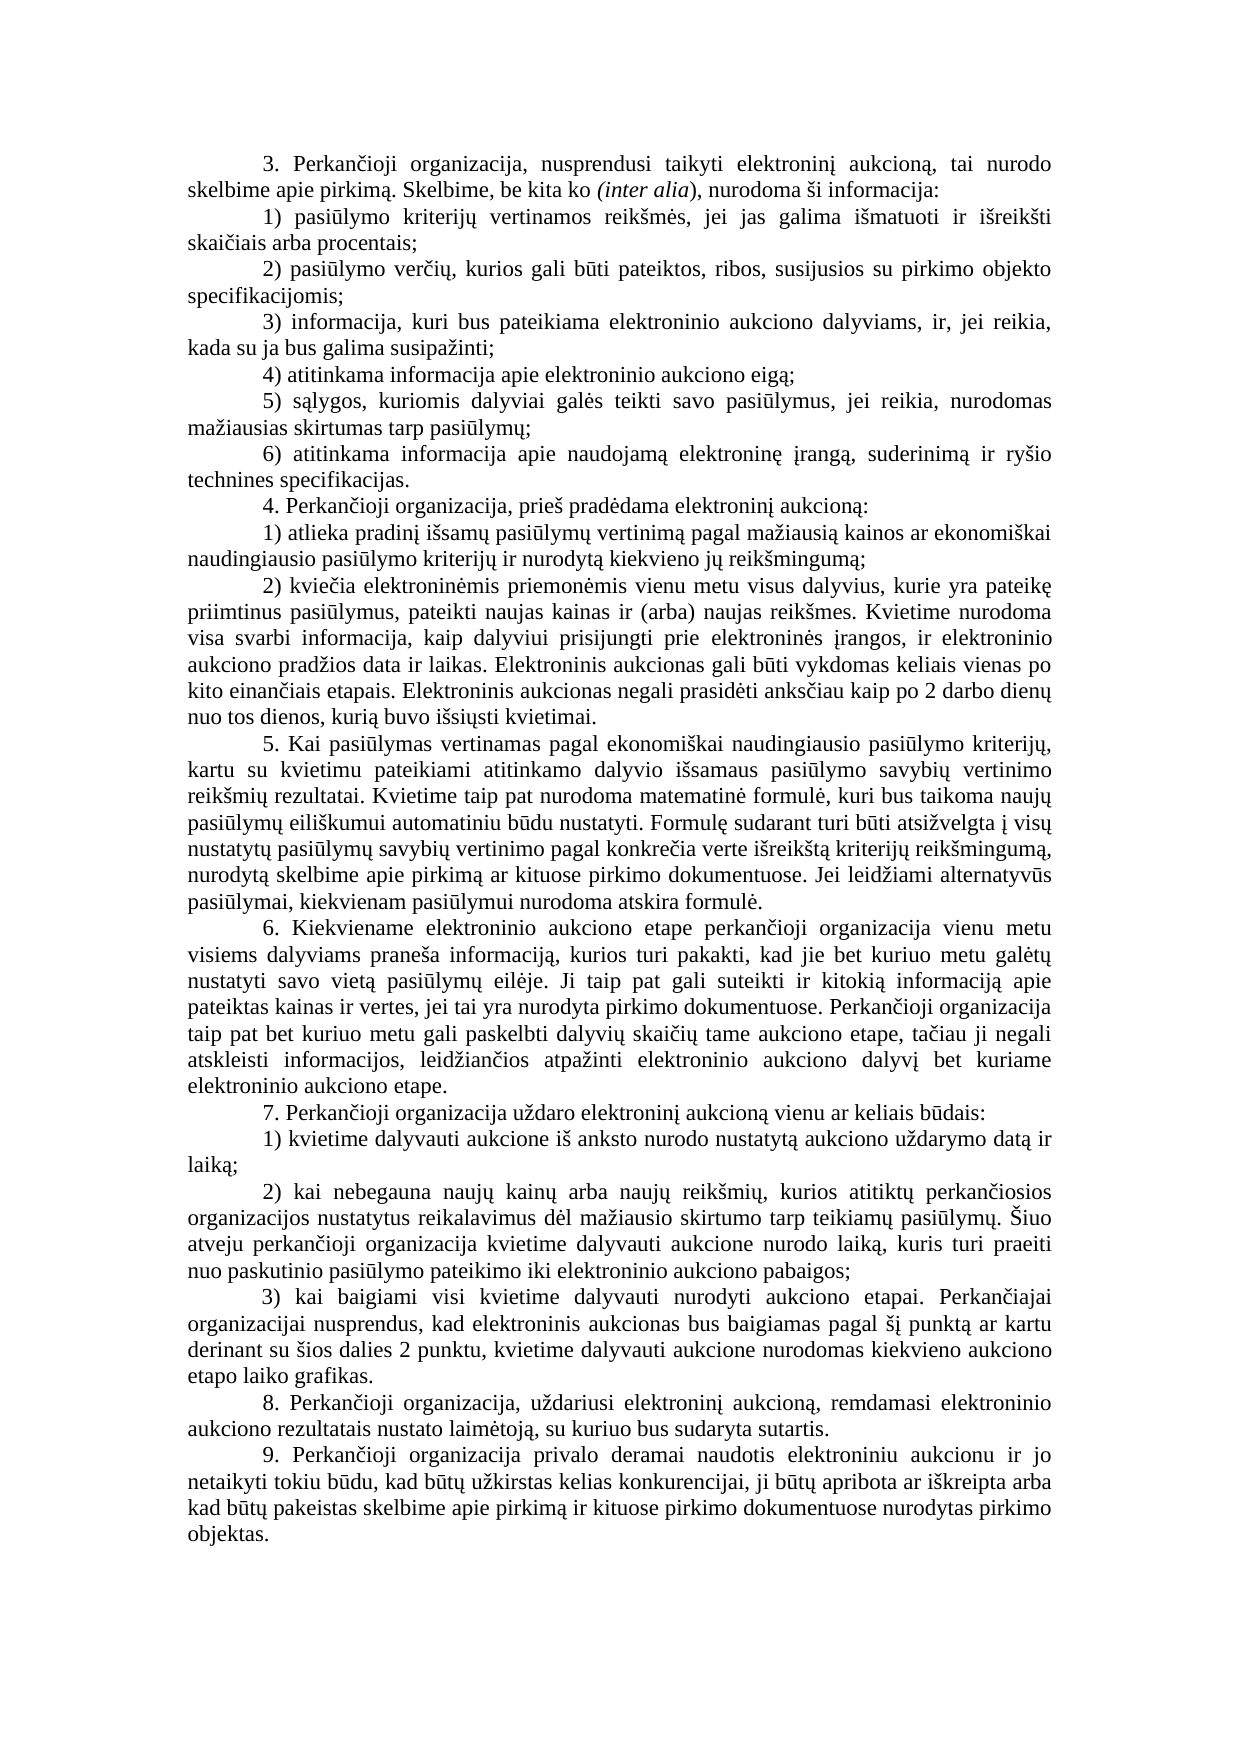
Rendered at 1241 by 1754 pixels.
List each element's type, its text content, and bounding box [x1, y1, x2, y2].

text 4. Perkančioji organizacija, prieš pradėdama elektroninį aukcioną: [187, 493, 1053, 519]
text 5) sąlygos, kuriomis dalyviai galės teikti savo pasiūlymus, jei reikia, nurodomas mažiausias skirtumas tarp pasiūlymų; [187, 387, 1053, 440]
text 6) atitinkama informacija apie naudojamą elektroninę įrangą, suderinimą ir ryšio technines specifikacijas. [187, 440, 1053, 493]
text 3) kai baigiami visi kvietime dalyvauti nurodyti aukciono etapai. Perkančiajai organizacijai nusprendus, kad elektroninis aukcionas bus baigiamas pagal šį punktą ar kartu derinant su šios dalies 2 punktu, kvietime dalyvauti aukcione nurodomas kiekvieno aukciono etapo laiko grafikas. [187, 1283, 1053, 1389]
text 1) atlieka pradinį išsamų pasiūlymų vertinimą pagal mažiausią kainos ar ekonomiškai naudingiausio pasiūlymo kriterijų ir nurodytą kiekvieno jų reikšmingumą; [187, 519, 1053, 572]
text 3. Perkančioji organizacija, nusprendusi taikyti elektroninį aukcioną, tai nurodo skelbime apie pirkimą. Skelbime, be kita ko (inter alia), nurodoma ši informacija: [187, 150, 1053, 203]
text 2) pasiūlymo verčių, kurios gali būti pateiktos, ribos, susijusios su pirkimo objekto specifikacijomis; [187, 255, 1053, 308]
text 3) informacija, kuri bus pateikiama elektroninio aukciono dalyviams, ir, jei reikia, kada su ja bus galima susipažinti; [187, 308, 1053, 361]
text 8. Perkančioji organizacija, uždariusi elektroninį aukcioną, remdamasi elektroninio aukciono rezultatais nustato laimėtoją, su kuriuo bus sudaryta sutartis. [187, 1389, 1053, 1441]
text 5. Kai pasiūlymas vertinamas pagal ekonomiškai naudingiausio pasiūlymo kriterijų, kartu su kvietimu pateikiami atitinkamo dalyvio išsamaus pasiūlymo savybių vertinimo reikšmių rezultatai. Kvietime taip pat nurodoma matematinė formulė, kuri bus taikoma naujų pasiūlymų eiliškumui automatiniu būdu nustatyti. Formulę sudarant turi būti atsižvelgta į visų nustatytų pasiūlymų savybių vertinimo pagal konkrečia verte išreikštą kriterijų reikšmingumą, nurodytą skelbime apie pirkimą ar kituose pirkimo dokumentuose. Jei leidžiami alternatyvūs pasiūlymai, kiekvienam pasiūlymui nurodoma atskira formulė. [187, 730, 1053, 914]
text 1) pasiūlymo kriterijų vertinamos reikšmės, jei jas galima išmatuoti ir išreikšti skaičiais arba procentais; [187, 203, 1053, 255]
text 9. Perkančioji organizacija privalo deramai naudotis elektroniniu aukcionu ir jo netaikyti tokiu būdu, kad būtų užkirstas kelias konkurencijai, ji būtų apribota ar iškreipta arba kad būtų pakeistas skelbime apie pirkimą ir kituose pirkimo dokumentuose nurodytas pirkimo objektas. [187, 1441, 1053, 1547]
text 2) kai nebegauna naujų kainų arba naujų reikšmių, kurios atitiktų perkančiosios organizacijos nustatytus reikalavimus dėl mažiausio skirtumo tarp teikiamų pasiūlymų. Šiuo atveju perkančioji organizacija kvietime dalyvauti aukcione nurodo laiką, kuris turi praeiti nuo paskutinio pasiūlymo pateikimo iki elektroninio aukciono pabaigos; [187, 1178, 1053, 1283]
text 4) atitinkama informacija apie elektroninio aukciono eigą; [187, 361, 1053, 387]
text 1) kvietime dalyvauti aukcione iš anksto nurodo nustatytą aukciono uždarymo datą ir laiką; [187, 1125, 1053, 1178]
text 2) kviečia elektroninėmis priemonėmis vienu metu visus dalyvius, kurie yra pateikę priimtinus pasiūlymus, pateikti naujas kainas ir (arba) naujas reikšmes. Kvietime nurodoma visa svarbi informacija, kaip dalyviui prisijungti prie elektroninės įrangos, ir elektroninio aukciono pradžios data ir laikas. Elektroninis aukcionas gali būti vykdomas keliais vienas po kito einančiais etapais. Elektroninis aukcionas negali prasidėti anksčiau kaip po 2 darbo dienų nuo tos dienos, kurią buvo išsiųsti kvietimai. [187, 572, 1053, 730]
text 7. Perkančioji organizacija uždaro elektroninį aukcioną vienu ar keliais būdais: [187, 1099, 1053, 1125]
text 6. Kiekviename elektroninio aukciono etape perkančioji organizacija vienu metu visiems dalyviams praneša informaciją, kurios turi pakakti, kad jie bet kuriuo metu galėtų nustatyti savo vietą pasiūlymų eilėje. Ji taip pat gali suteikti ir kitokią informaciją apie pateiktas kainas ir vertes, jei tai yra nurodyta pirkimo dokumentuose. Perkančioji organizacija taip pat bet kuriuo metu gali paskelbti dalyvių skaičių tame aukciono etape, tačiau ji negali atskleisti informacijos, leidžiančios atpažinti elektroninio aukciono dalyvį bet kuriame elektroninio aukciono etape. [187, 914, 1053, 1099]
